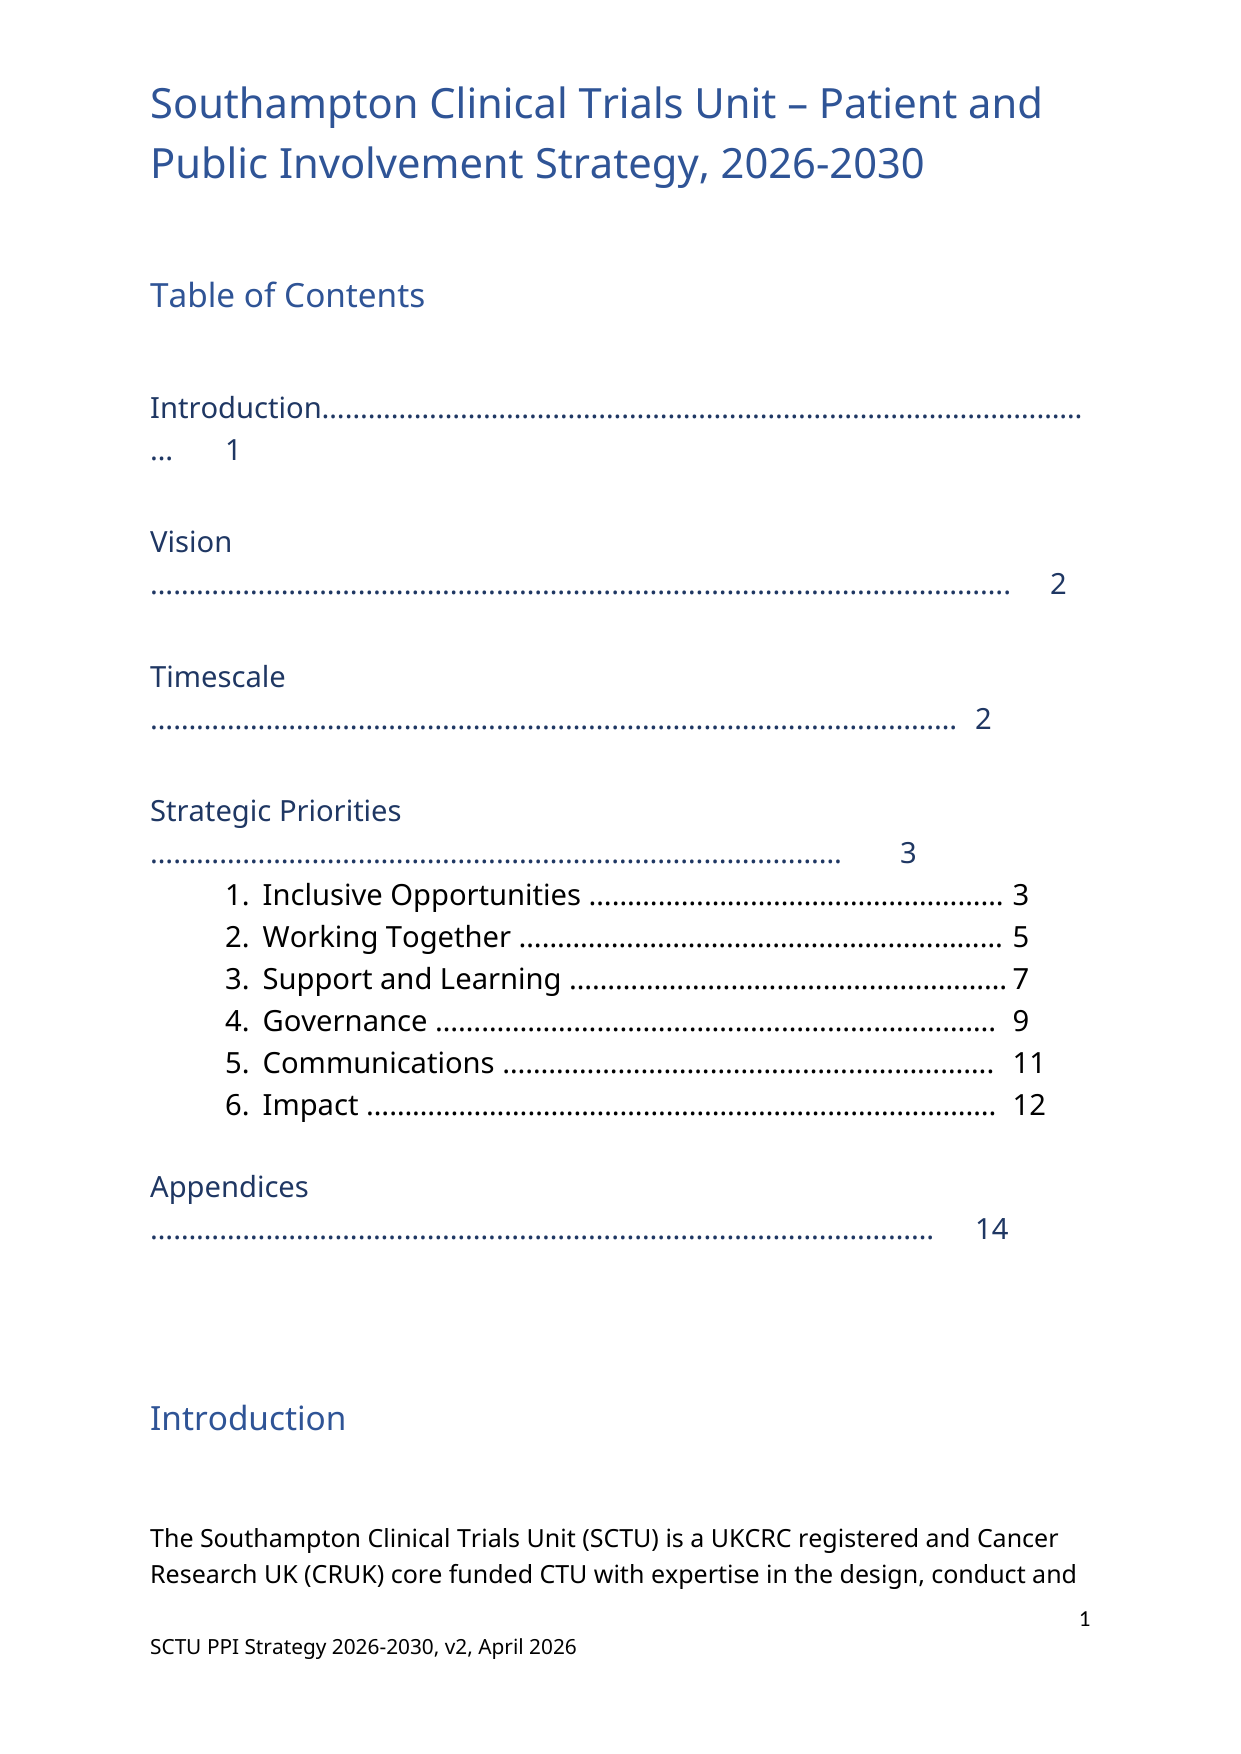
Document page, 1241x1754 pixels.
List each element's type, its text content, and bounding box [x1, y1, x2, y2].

subtitle Vision …………………………………………………………………………………………………. 2 [150, 521, 1090, 603]
list Working Together ……………………………………………………… 5 [225, 916, 1090, 956]
subtitle Strategic Priorities ……………………………………………………………………………… 3 [150, 790, 1090, 872]
subtitle Appendices ………………………………………………………………………………………… 14 [150, 1166, 1090, 1248]
list Communications ………………………………………………………. 11 [225, 1042, 1090, 1082]
subtitle Southampton Clinical Trials Unit – Patient and Public Involvement Strategy, 2026-2030 [150, 74, 1090, 191]
list Support and Learning ………………………………………………… 7 [225, 958, 1090, 998]
subtitle Introduction………………………………………………………………………………………… 1 [150, 387, 1090, 469]
subtitle Table of Contents [150, 272, 1090, 317]
list Governance ………………………………………………………………. 9 [225, 1000, 1090, 1040]
subtitle Timescale …………………………………………………………………………………………… 2 [150, 656, 1090, 738]
list Inclusive Opportunities ……………………………………………… 3 [225, 874, 1090, 914]
subtitle Introduction [150, 1394, 1090, 1440]
list Impact ………………………………………………………………………. 12 [225, 1084, 1090, 1124]
text The Southampton Clinical Trials Unit (SCTU) is a UKCRC registered and Cancer Research UK (CRUK) core funded CTU with expertise in the design, conduct and [150, 1520, 1090, 1591]
